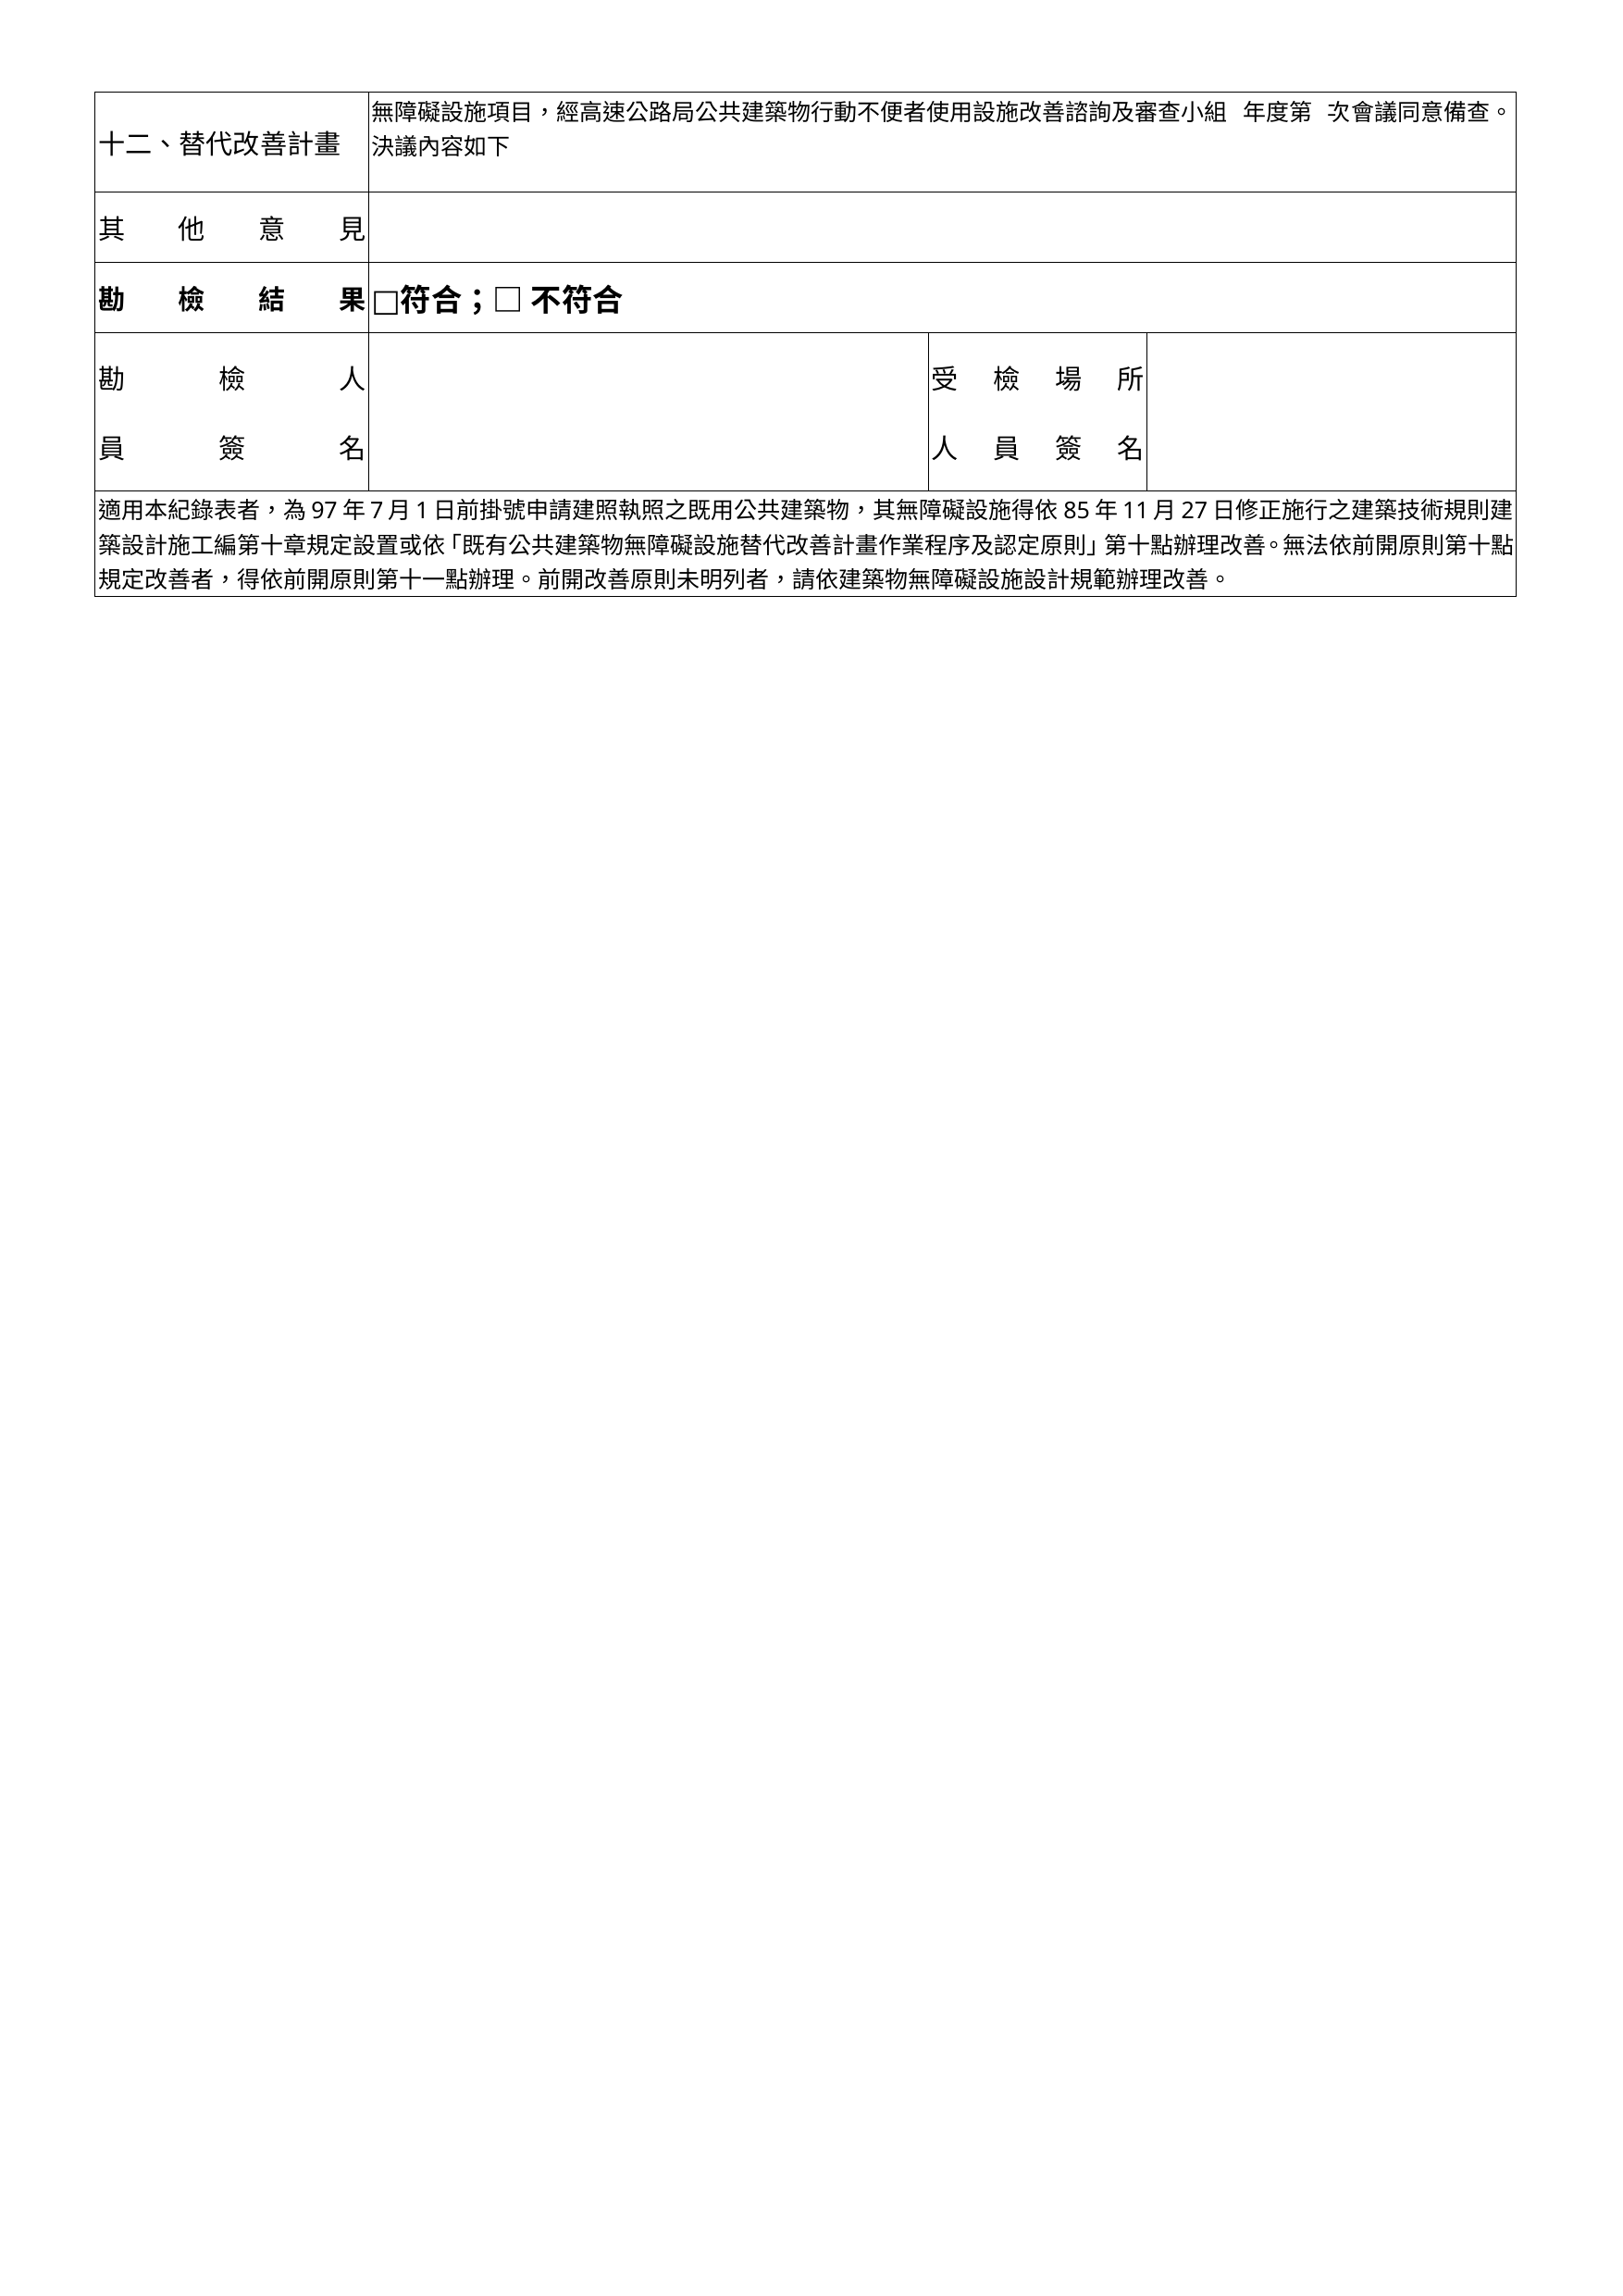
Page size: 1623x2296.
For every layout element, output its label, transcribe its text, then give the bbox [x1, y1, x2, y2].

table_cell [369, 192, 1516, 262]
table_cell 十二、替代改善計畫 [95, 93, 368, 192]
table_cell [1147, 333, 1516, 490]
table_cell 其他意見 [95, 192, 368, 262]
table_cell [369, 333, 928, 490]
table_cell 勘檢人 員簽名 [95, 333, 368, 490]
table_cell 勘檢結果 [95, 263, 368, 332]
table_cell □符合；□ 不符合 [369, 263, 1516, 332]
table_cell 無障礙設施項目，經高速公路局公共建築物行動不便者使用設施改善諮詢及審查小組 年度第 次會議同意備查。決議內容如下 [369, 93, 1516, 192]
table_cell 適用本紀錄表者，為97年7月1日前掛號申請建照執照之既用公共建築物，其無障礙設施得依85年11月27日修正施行之建築技術規則建築設計施工編第十章規定設置或依「既有公共建築物無障礙設施替代改善計畫作業程序及認定原則」第十點辦理改善。無法依前開原則第十點規定改善者，得依前開原則第十一點辦理。前開改善原則未明列者，請依建築物無障礙設施設計規範辦理改善。 [95, 491, 1516, 595]
table_cell 受檢場所 人員簽名 [929, 333, 1146, 490]
